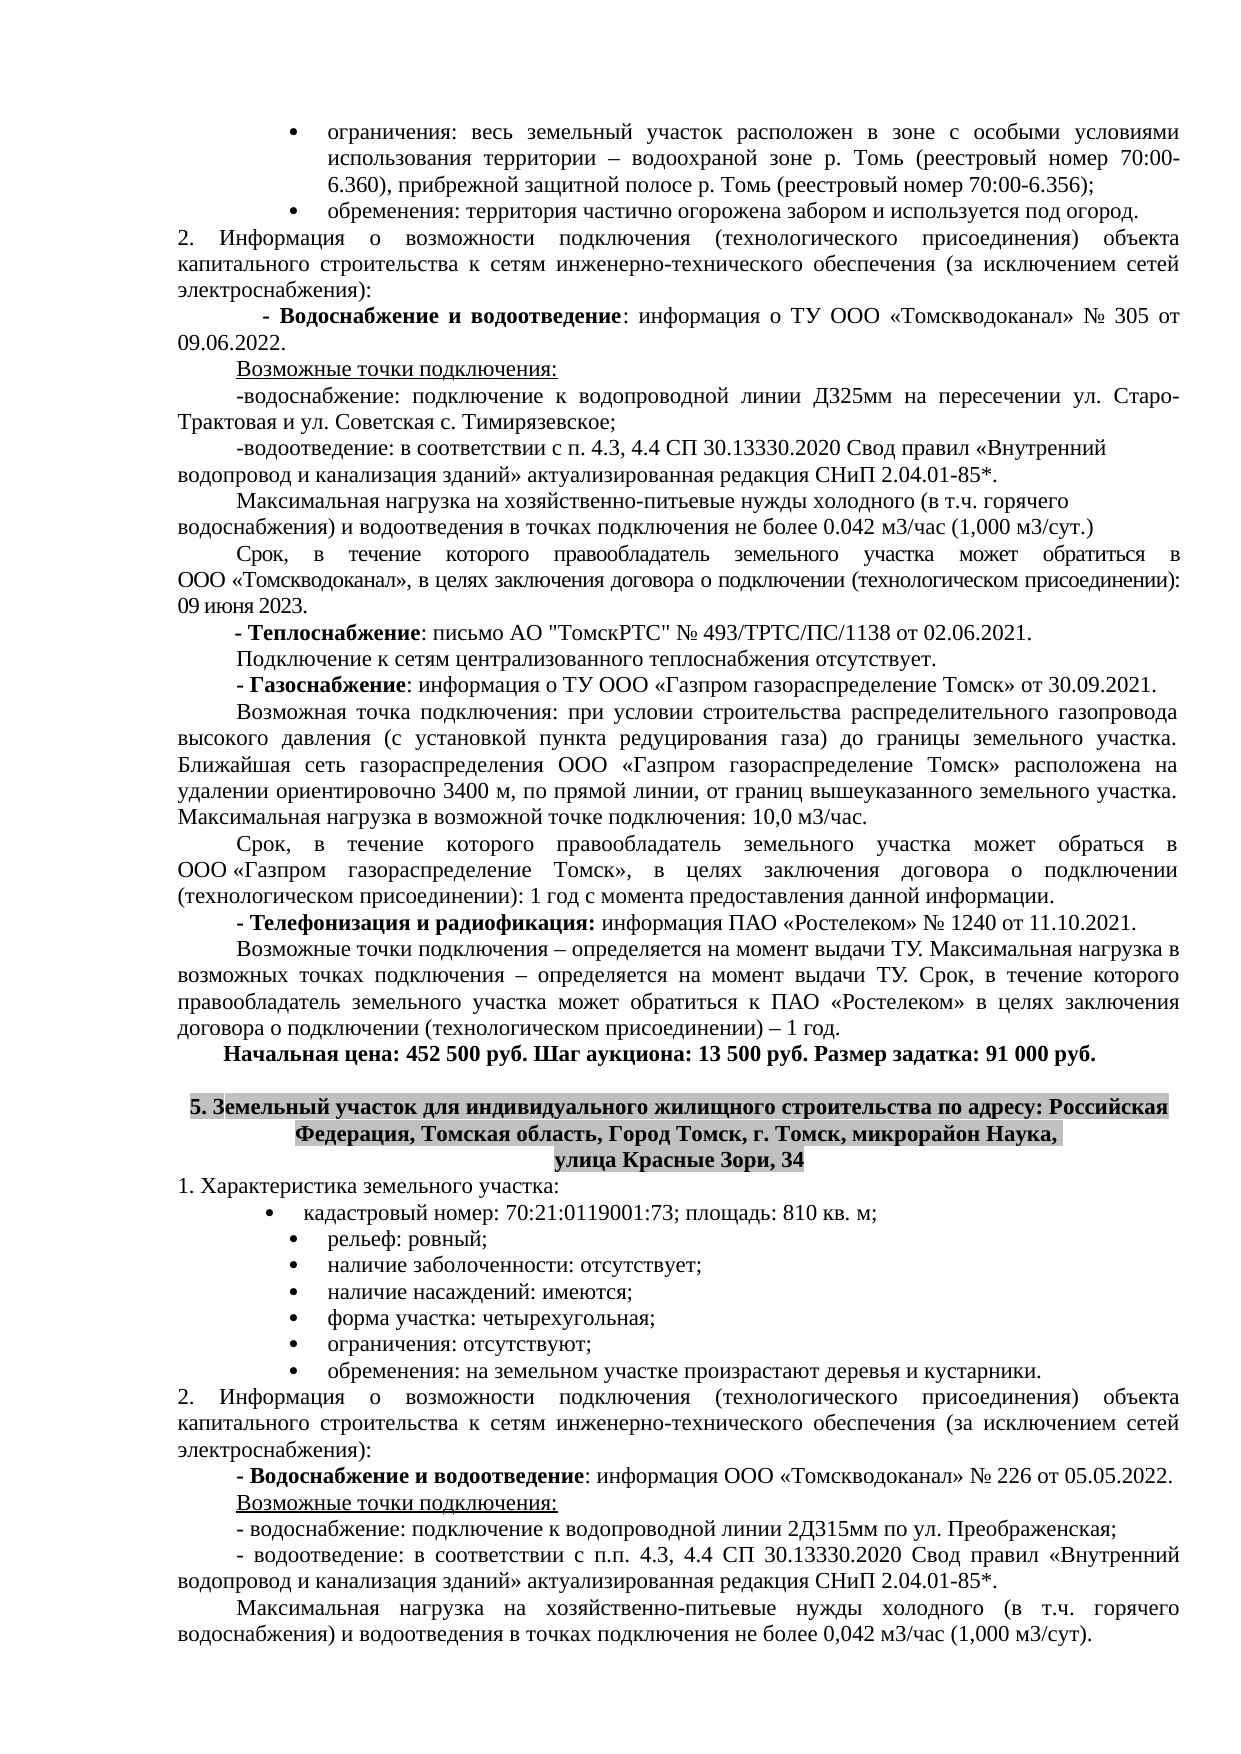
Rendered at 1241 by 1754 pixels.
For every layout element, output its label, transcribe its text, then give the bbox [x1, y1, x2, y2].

list наличие заболоченности: отсутствует; [290, 1251, 1181, 1278]
text - Теплоснабжение: письмо АО "ТомскРТС" № 493/ТРТС/ПС/1138 от 02.06.2021. [177, 619, 1181, 645]
list обременения: на земельном участке произрастают деревья и кустарники. [290, 1357, 1181, 1383]
text Возможные точки подключения: [177, 1488, 1181, 1515]
list форма участка: четырехугольная; [290, 1304, 1181, 1330]
text -водоснабжение: подключение к водопроводной линии Д325мм на пересечении ул. Старо-Трактовая и ул. Советская с. Тимирязевское; [177, 382, 1181, 434]
text 5. Земельный участок для индивидуального жилищного строительства по адресу: Российская Федерация, Томская область, Город Томск, г. Томск, микрорайон Наука, [177, 1093, 1181, 1146]
text Срок, в течение которого правообладатель земельного участка может обратиться в ООО «Томскводоканал», в целях заключения договора о подключении (технологическом присоединении): 09 июня 2023. [177, 540, 1181, 619]
text - водоснабжение: подключение к водопроводной линии 2Д315мм по ул. Преображенская; [177, 1515, 1181, 1541]
text Подключение к сетям централизованного теплоснабжения отсутствует. [177, 645, 1181, 672]
text - Телефонизация и радиофикация: информация ПАО «Ростелеком» № 1240 от 11.10.2021. [177, 909, 1181, 935]
list ограничения: весь земельный участок расположен в зоне с особыми условиями использования территории – водоохраной зоне р. Томь (реестровый номер 70:00-6.360), прибрежной защитной полосе р. Томь (реестровый номер 70:00-6.356); [290, 118, 1181, 197]
list кадастровый номер: 70:21:0119001:73; площадь: 810 кв. м; [266, 1199, 1181, 1225]
list рельеф: ровный; [290, 1225, 1181, 1251]
text 1. Характеристика земельного участка: [177, 1172, 1181, 1199]
text - Водоснабжение и водоотведение: информация о ТУ ООО «Томскводоканал» № 305 от 09.06.2022. [177, 303, 1181, 355]
text -водоотведение: в соответствии с п. 4.3, 4.4 СП 30.13330.2020 Свод правил «Внутренний водопровод и канализация зданий» актуализированная редакция СНиП 2.04.01-85*. [177, 434, 1181, 487]
text Максимальная нагрузка на хозяйственно-питьевые нужды холодного (в т.ч. горячего водоснабжения) и водоотведения в точках подключения не более 0,042 м3/час (1,000 м3/сут). [177, 1594, 1181, 1647]
text Начальная цена: 452 500 руб. Шаг аукциона: 13 500 руб. Размер задатка: 91 000 руб. [177, 1041, 1181, 1067]
text Срок, в течение которого правообладатель земельного участка может обраться в ООО «Газпром газораспределение Томск», в целях заключения договора о подключении (технологическом присоединении): 1 год с момента предоставления данной информации. [177, 830, 1179, 909]
text Возможные точки подключения – определяется на момент выдачи ТУ. Максимальная нагрузка в возможных точках подключения – определяется на момент выдачи ТУ. Срок, в течение которого правообладатель земельного участка может обратиться к ПАО «Ростелеком» в целях заключения договора о подключении (технологическом присоединении) – 1 год. [177, 935, 1181, 1041]
text Возможная точка подключения: при условии строительства распределительного газопровода высокого давления (с установкой пункта редуцирования газа) до границы земельного участка. Ближайшая сеть газораспределения ООО «Газпром газораспределение Томск» расположена на удалении ориентировочно 3400 м, по прямой линии, от границ вышеуказанного земельного участка. Максимальная нагрузка в возможной точке подключения: 10,0 м3/час. [177, 698, 1179, 830]
text Максимальная нагрузка на хозяйственно-питьевые нужды холодного (в т.ч. горячего водоснабжения) и водоотведения в точках подключения не более 0.042 м3/час (1,000 м3/сут.) [177, 487, 1181, 540]
text Возможные точки подключения: [177, 355, 1181, 382]
list обременения: территория частично огорожена забором и используется под огород. [290, 197, 1181, 223]
text - Водоснабжение и водоотведение: информация ООО «Томскводоканал» № 226 от 05.05.2022. [177, 1462, 1181, 1488]
text - водоотведение: в соответствии с п.п. 4.3, 4.4 СП 30.13330.2020 Свод правил «Внутренний водопровод и канализация зданий» актуализированная редакция СНиП 2.04.01-85*. [177, 1541, 1181, 1594]
text - Газоснабжение: информация о ТУ ООО «Газпром газораспределение Томск» от 30.09.2021. [177, 672, 1181, 698]
text 2. Информация о возможности подключения (технологического присоединения) объекта капитального строительства к сетям инженерно-технического обеспечения (за исключением сетей электроснабжения): [177, 223, 1181, 303]
list наличие насаждений: имеются; [290, 1278, 1181, 1304]
list ограничения: отсутствуют; [290, 1330, 1181, 1357]
text 2. Информация о возможности подключения (технологического присоединения) объекта капитального строительства к сетям инженерно-технического обеспечения (за исключением сетей электроснабжения): [177, 1383, 1181, 1462]
text улица Красные Зори, 34 [177, 1146, 1181, 1172]
